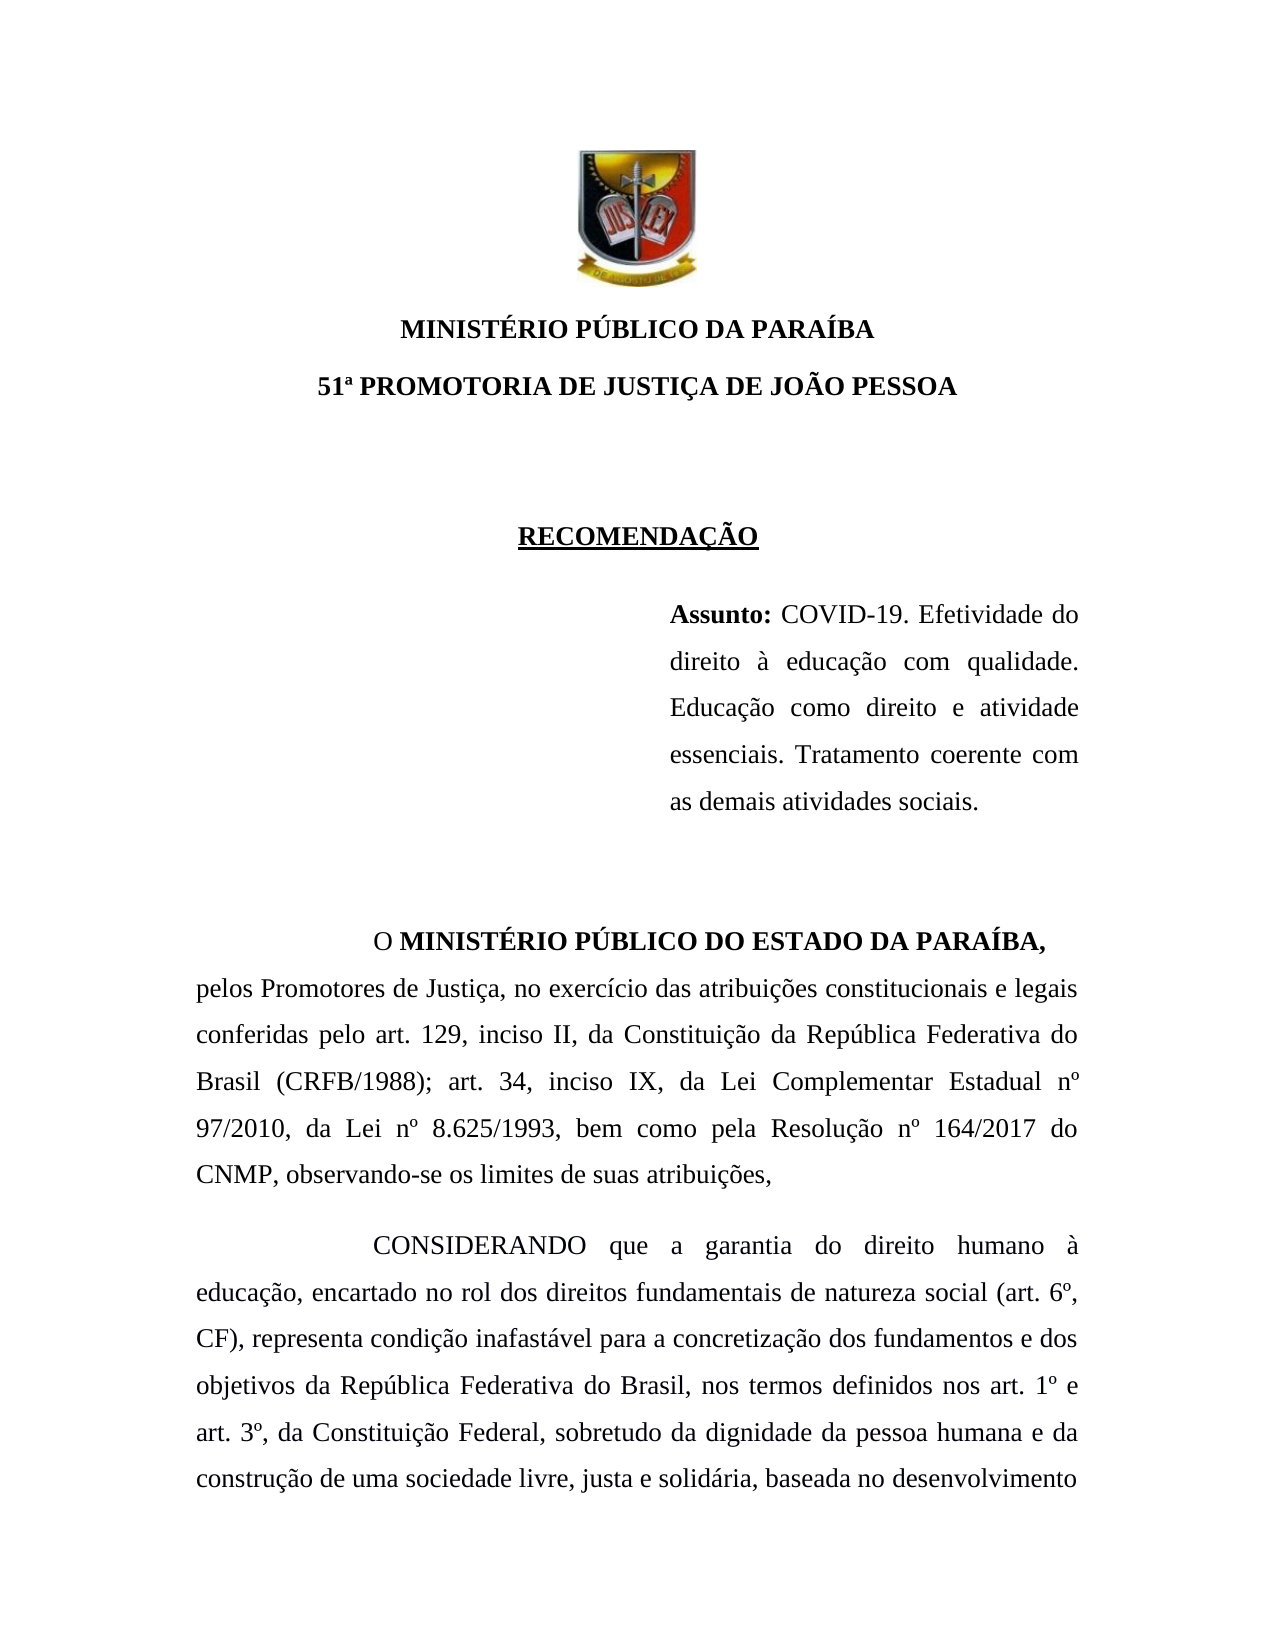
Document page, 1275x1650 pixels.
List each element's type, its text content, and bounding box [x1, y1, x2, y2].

text pelos Promotores de Justiça, no exercício das atribuições constitucionais e legais conferidas pelo art. 129, inciso II, da Constituição da República Federativa do Brasil (CRFB/1988); art. 34, inciso IX, da Lei Complementar Estadual nº 97/2010, da Lei nº 8.625/1993, bem como pela Resolução nº 164/2017 do CNMP, observando-se os limites de suas atribuições, [196, 972, 1079, 1189]
text CONSIDERANDO que a garantia do direito humano à educação, encartado no rol dos direitos fundamentais de natureza social (art. 6º, CF), representa condição inafastável para a concretização dos fundamentos e dos objetivos da República Federativa do Brasil, nos termos definidos nos art. 1º e art. 3º, da Constituição Federal, sobretudo da dignidade da pessoa humana e da construção de uma sociedade livre, justa e solidária, baseada no desenvolvimento [196, 1229, 1079, 1493]
text 51ª PROMOTORIA DE JUSTIÇA DE JOÃO PESSOA [179, 370, 1096, 401]
picture [577, 150, 697, 287]
text MINISTÉRIO PÚBLICO DA PARAÍBA [179, 313, 1096, 344]
text O MINISTÉRIO PÚBLICO DO ESTADO DA PARAÍBA, [373, 925, 1096, 956]
text RECOMENDAÇÃO [180, 520, 1096, 551]
text Assunto: COVID-19. Efetividade do direito à educação com qualidade. Educação como direito e atividade essenciais. Tratamento coerente com as demais atividades sociais. [669, 598, 1079, 816]
